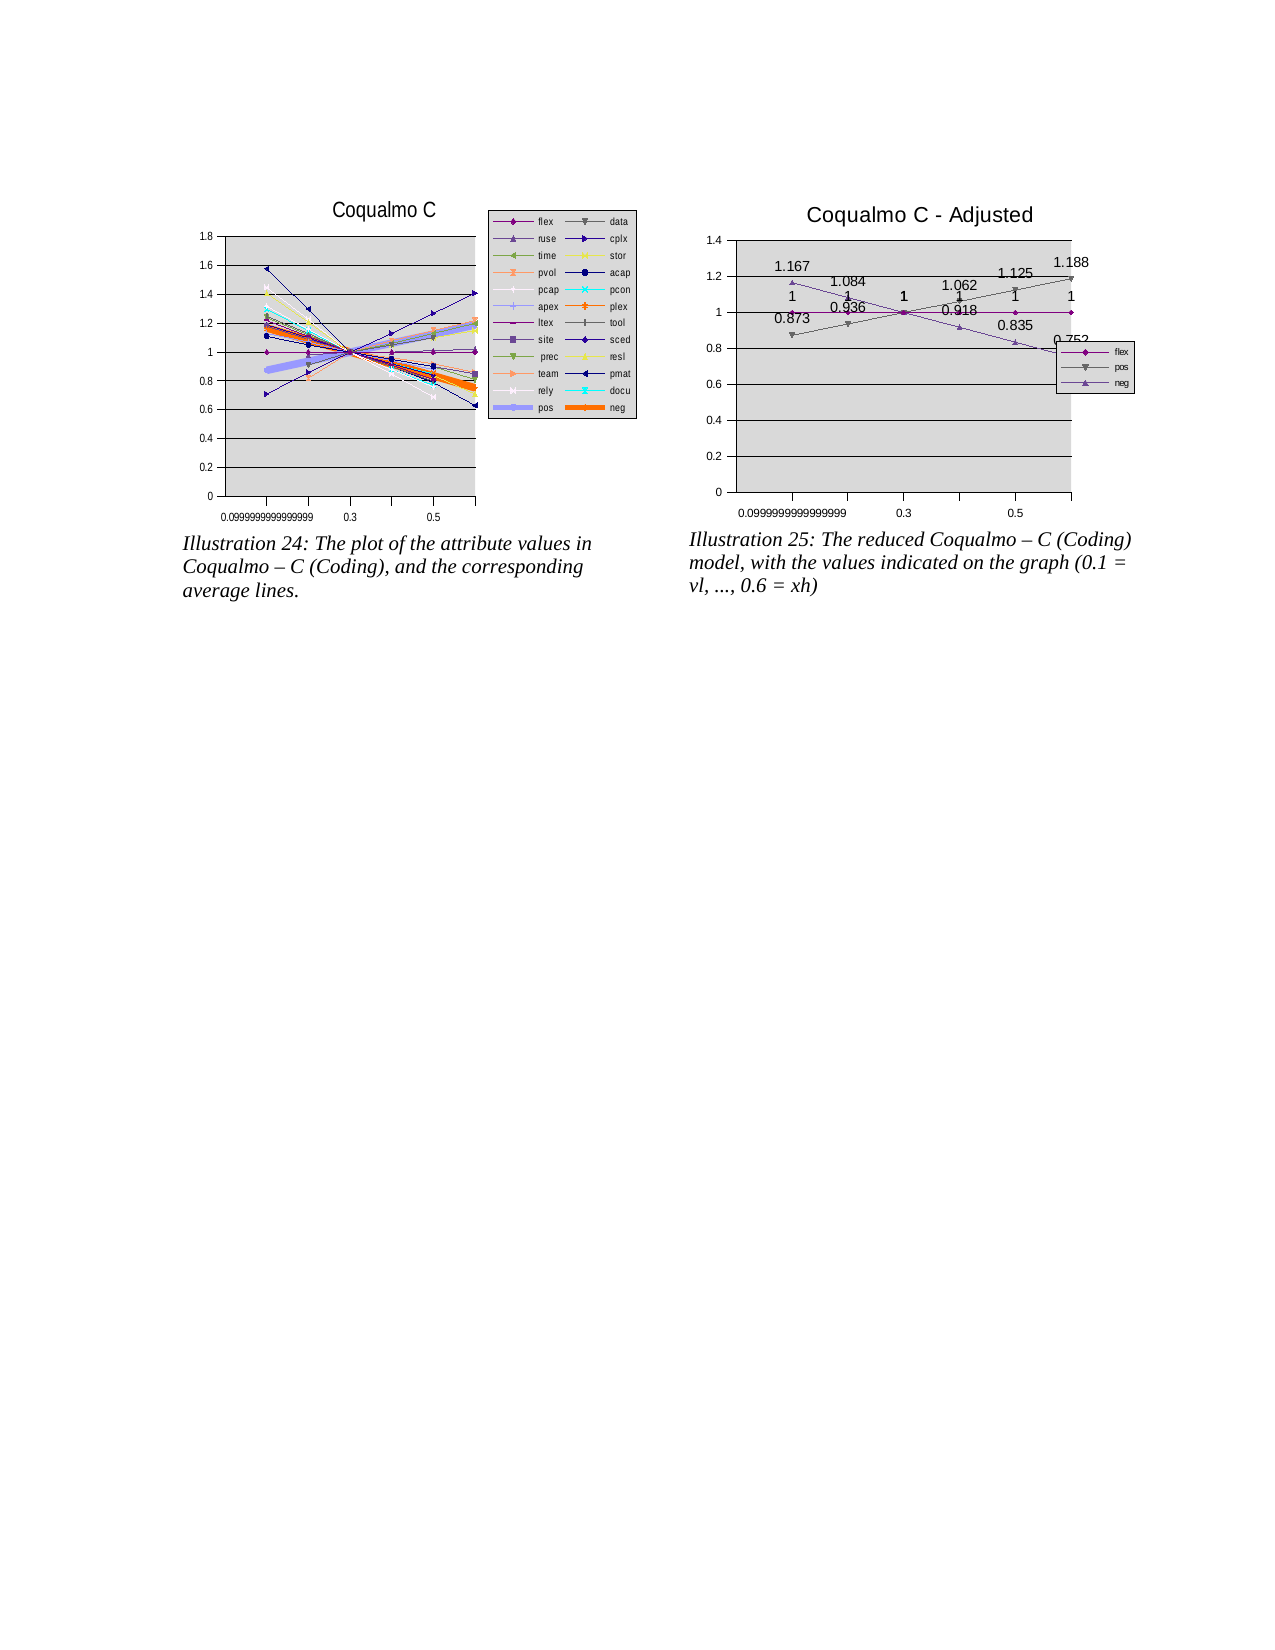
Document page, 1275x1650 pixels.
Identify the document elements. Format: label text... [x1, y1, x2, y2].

text Illustration 25: The reduced Coqualmo – C (Coding) model, with the values indicated on the graph (0.1 = vl, ..., 0.6 = xh) [689, 189, 1149, 597]
text Illustration 24: The plot of the attribute values in Coqualmo – C (Coding), and the corresponding average lines. [182, 184, 645, 602]
